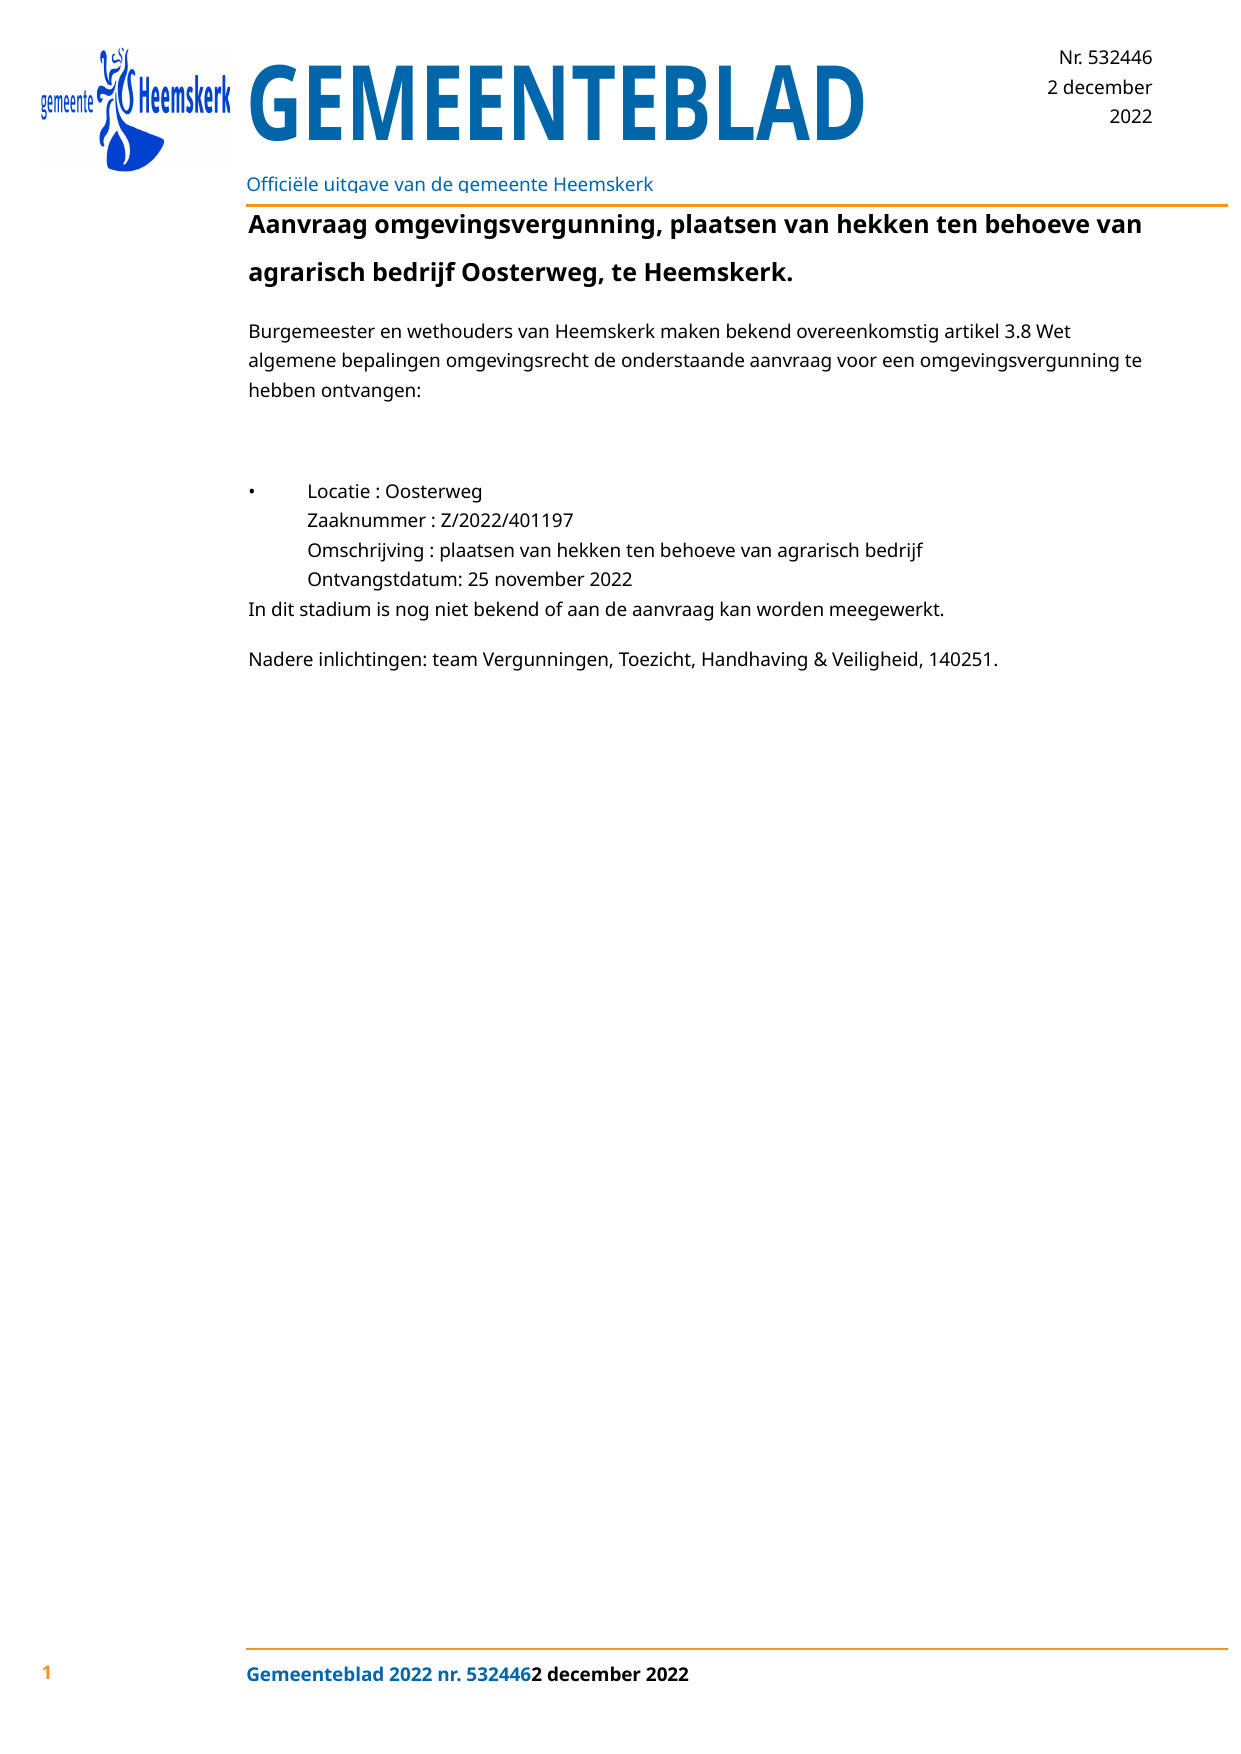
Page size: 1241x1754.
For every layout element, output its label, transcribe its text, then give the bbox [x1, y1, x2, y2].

list Ontvangstdatum: 25 november 2022 [248, 567, 1152, 592]
list Zaaknummer : Z/2022/401197 [248, 507, 1152, 533]
text Burgemeester en wethouders van Heemskerk maken bekend overeenkomstig artikel 3.8 Wet algemene bepalingen omgevingsrecht de onderstaande aanvraag voor een omgevingsvergunning te hebben ontvangen: [248, 318, 1152, 403]
text In dit stadium is nog niet bekend of aan de aanvraag kan worden meegewerkt. [248, 596, 1152, 622]
list Omschrijving : plaatsen van hekken ten behoeve van agrarisch bedrijf [248, 537, 1152, 563]
text Nadere inlichtingen: team Vergunningen, Toezicht, Handhaving & Veiligheid, 140251. [248, 647, 1152, 672]
list Locatie : Oosterweg [248, 478, 1152, 504]
text Aanvraag omgevingsvergunning, plaatsen van hekken ten behoeve van agrarisch bedrijf Oosterweg, te Heemskerk. [248, 207, 1152, 288]
picture [41, 47, 231, 172]
